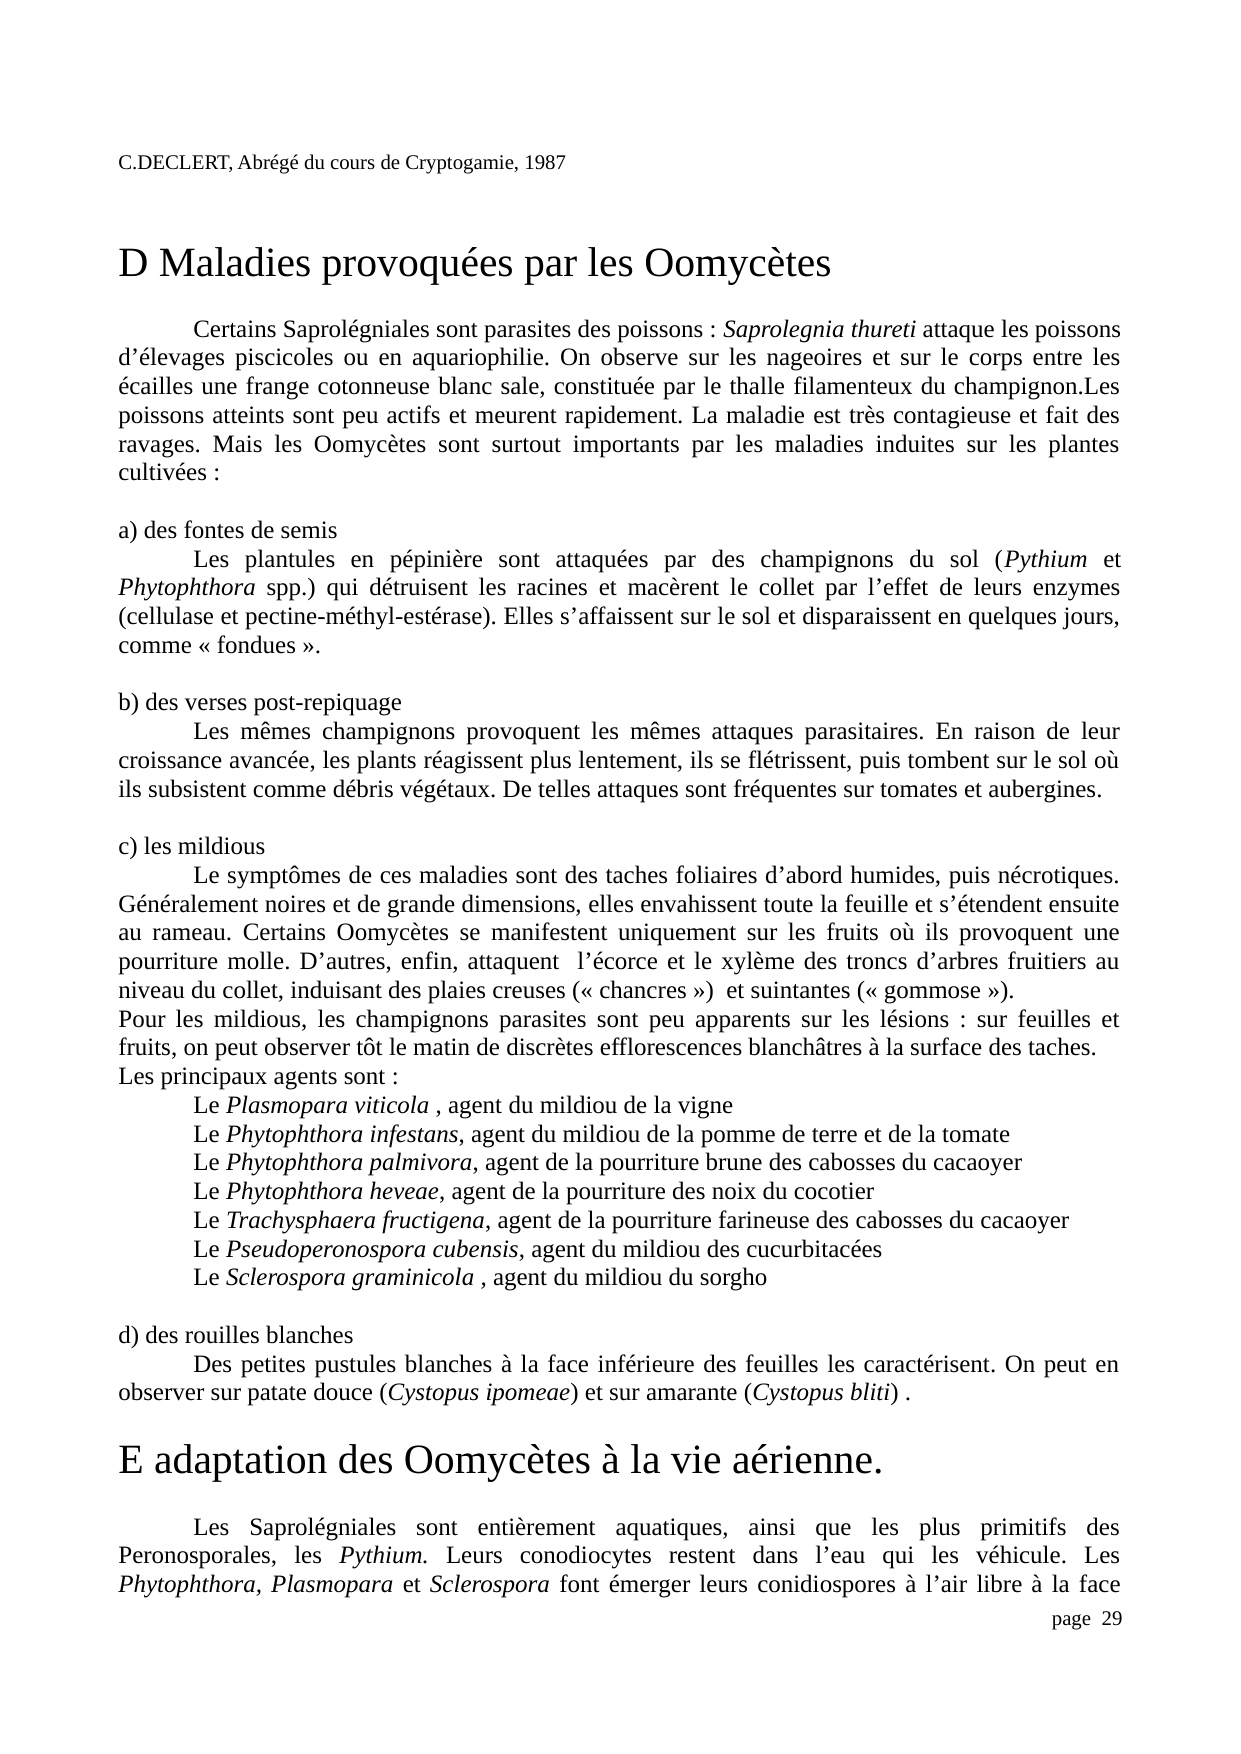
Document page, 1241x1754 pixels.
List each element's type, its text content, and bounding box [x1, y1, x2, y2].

text d) des rouilles blanches [118, 1320, 1121, 1349]
text b) des verses post-repiquage [118, 687, 1121, 716]
text Le symptômes de ces maladies sont des taches foliaires d’abord humides, puis nécrotiques. Généralement noires et de grande dimensions, elles envahissent toute la feuille et s’étendent ensuite au rameau. Certains Oomycètes se manifestent uniquement sur les fruits où ils provoquent une pourriture molle. D’autres, enfin, attaquent l’écorce et le xylème des troncs d’arbres fruitiers au niveau du collet, induisant des plaies creuses (« chancres ») et suintantes (« gommose »). [118, 860, 1121, 1004]
text Les Saprolégniales sont entièrement aquatiques, ainsi que les plus primitifs des Peronosporales, les Pythium. Leurs conodiocytes restent dans l’eau qui les véhicule. Les Phytophthora, Plasmopara et Sclerospora font émerger leurs conidiospores à l’air libre à la face [118, 1512, 1121, 1598]
text Le Phytophthora heveae, agent de la pourriture des noix du cocotier [118, 1176, 1121, 1205]
text a) des fontes de semis [118, 515, 1121, 544]
text Le Pseudoperonospora cubensis, agent du mildiou des cucurbitacées [118, 1234, 1121, 1262]
text Le Sclerospora graminicola , agent du mildiou du sorgho [118, 1262, 1121, 1291]
text Pour les mildious, les champignons parasites sont peu apparents sur les lésions : sur feuilles et fruits, on peut observer tôt le matin de discrètes efflorescences blanchâtres à la surface des taches. [118, 1004, 1121, 1061]
text Le Trachysphaera fructigena, agent de la pourriture farineuse des cabosses du cacaoyer [118, 1205, 1121, 1234]
text Les plantules en pépinière sont attaquées par des champignons du sol (Pythium et Phytophthora spp.) qui détruisent les racines et macèrent le collet par l’effet de leurs enzymes (cellulase et pectine-méthyl-estérase). Elles s’affaissent sur le sol et disparaissent en quelques jours, comme « fondues ». [118, 544, 1121, 659]
text Le Phytophthora infestans, agent du mildiou de la pomme de terre et de la tomate [118, 1119, 1121, 1147]
text E adaptation des Oomycètes à la vie aérienne. [118, 1435, 1121, 1483]
text Certains Saprolégniales sont parasites des poissons : Saprolegnia thureti attaque les poissons d’élevages piscicoles ou en aquariophilie. On observe sur les nageoires et sur le corps entre les écailles une frange cotonneuse blanc sale, constituée par le thalle filamenteux du champignon.Les poissons atteints sont peu actifs et meurent rapidement. La maladie est très contagieuse et fait des ravages. Mais les Oomycètes sont surtout importants par les maladies induites sur les plantes cultivées : [118, 314, 1121, 486]
text Le Phytophthora palmivora, agent de la pourriture brune des cabosses du cacaoyer [118, 1147, 1121, 1176]
text c) les mildious [118, 831, 1121, 860]
text Les mêmes champignons provoquent les mêmes attaques parasitaires. En raison de leur croissance avancée, les plants réagissent plus lentement, ils se flétrissent, puis tombent sur le sol où ils subsistent comme débris végétaux. De telles attaques sont fréquentes sur tomates et aubergines. [118, 716, 1121, 802]
text D Maladies provoquées par les Oomycètes [118, 237, 1121, 285]
text Des petites pustules blanches à la face inférieure des feuilles les caractérisent. On peut en observer sur patate douce (Cystopus ipomeae) et sur amarante (Cystopus bliti) . [118, 1349, 1121, 1406]
text Le Plasmopara viticola , agent du mildiou de la vigne [118, 1090, 1121, 1119]
text Les principaux agents sont : [118, 1061, 1121, 1090]
